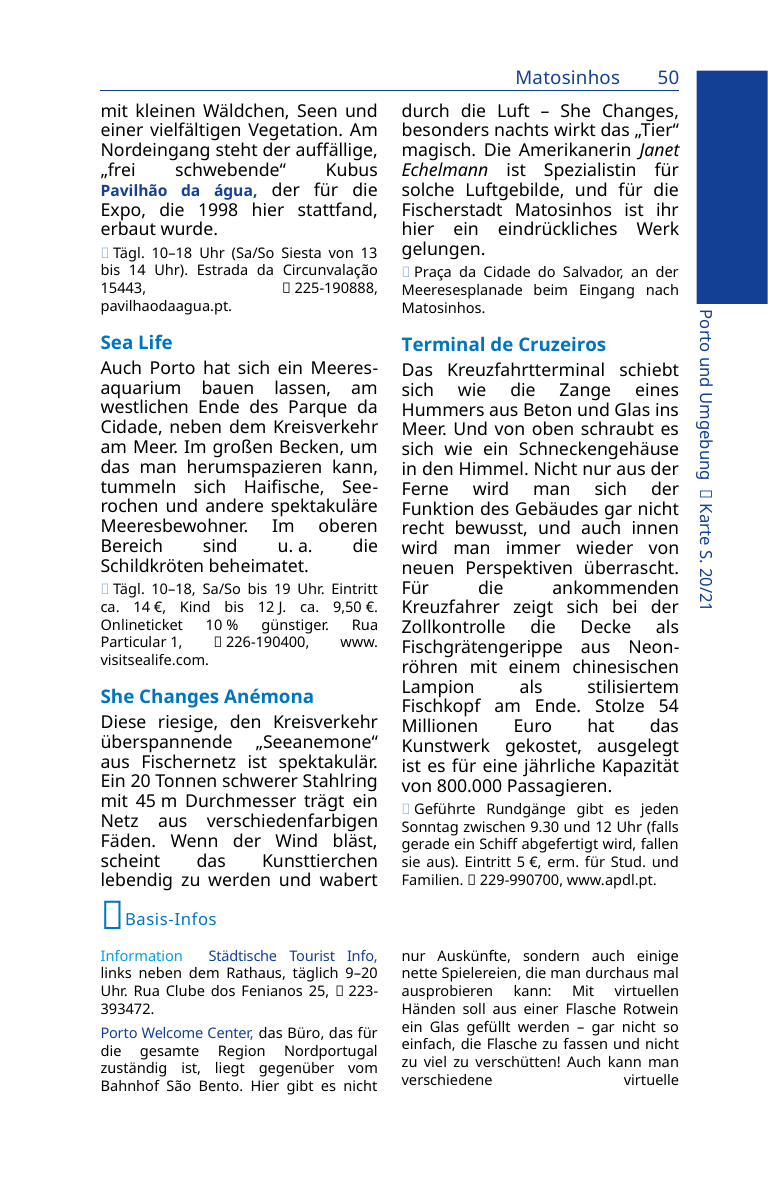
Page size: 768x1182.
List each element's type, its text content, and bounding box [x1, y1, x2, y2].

text nur Auskünfte, sondern auch einige nette Spielereien, die man durchaus mal aus­probieren kann: Mit virtuellen Händen soll aus einer Flasche Rotwein ein Glas gefüllt wer­den – gar nicht so einfach, die Flasche zu fas­sen und nicht zu viel zu verschütten! Auch kann man verschiedene virtuelle [401, 947, 679, 1089]
text  Tägl. 10–18 Uhr (Sa/So Siesta von 13 bis 14 Uhr). Estrada da Circunvalação 15443,  225-190888, pavilhaodaagua.pt. [100, 244, 378, 315]
text  Praça da Cidade do Salvador, an der Meeres­esplanade beim Eingang nach Matosinhos. [401, 264, 679, 317]
text  Geführte Rundgänge gibt es jeden Sonntag zwischen 9.30 und 12 Uhr (falls gerade ein Schiff abgefertigt wird, fallen sie aus). Eintritt 5 €, erm. für Stud. und Familien.  229-990700, www.​apdl.pt. [401, 800, 679, 889]
subtitle She Changes Anémona [100, 686, 378, 708]
text mit kleinen Wäldchen, Seen und einer vielfältigen Vegetation. Am Nordeingang steht der auffällige, „frei schwebende“ Kubus Pavilhão da água, der für die Expo, die 1998 hier stattfand, erbaut wurde. [100, 101, 378, 240]
text Porto Welcome Center, das Büro, das für die gesamte Region Nordportugal zuständig ist, liegt gegenüber vom Bahnhof São Bento. Hier gibt es nicht [100, 1024, 378, 1095]
subtitle Sea Life [100, 331, 378, 354]
subtitle Terminal de Cruzeiros [401, 333, 679, 356]
text Basis-Infos [100, 909, 679, 934]
text durch die Luft – She Changes, besonders nachts wirkt das „Tier“ magisch. Die Amerikanerin Janet Echelmann ist Spezialistin für solche Luftgebilde, und für die Fischer­stadt Matosinhos ist ihr hier ein ein­drück­liches Werk gelungen. [401, 101, 679, 259]
text  Tägl. 10–18, Sa/So bis 19 Uhr. Eintritt ca. 14 €, Kind bis 12 J. ca. 9,50 €. Onlineticket 10 % günstiger. Rua Particular 1,  226-190400, www.​visitsealife.com. [100, 580, 378, 669]
text Das Kreuzfahrtterminal schiebt sich wie die Zange eines Hummers aus Beton und Glas ins Meer. Und von oben schraubt es sich wie ein Schne­ckenge­häuse in den Himmel. Nicht nur aus der Ferne wird man sich der Funktion des Gebäudes gar nicht recht bewusst, und auch innen wird man immer wie­der von neuen Perspektiven überrascht. Für die ankommenden Kreuzfahrer zeigt sich bei der Zollkontrolle die Decke als Fischgrätengerippe aus Neon­röhren mit einem chinesischen Lam­pion als stilisiertem Fischkopf am Ende. Stolze 54 Millionen Euro hat das Kunstwerk gekostet, ausgelegt ist es für eine jährliche Kapazität von 800.000 Passagieren. [401, 361, 679, 796]
text Auch Porto hat sich ein Meeres­aqua­rium bauen lassen, am westlichen Ende des Parque da Cidade, neben dem Kreis­verkehr am Meer. Im großen Becken, um das man herumspazieren kann, tummeln sich Haifische, See­rochen und andere spektakuläre Mee­res­bewohner. Im oberen Bereich sind u. a. die Schildkröten beheimatet. [100, 358, 378, 576]
text Information Städtische Tourist Info, links neben dem Rathaus, täglich 9–20 Uhr. Rua Clube dos Fenianos 25,  223-393472. [100, 947, 378, 1018]
text Diese riesige, den Kreisverkehr über­span­nende „Seeanemone“ aus Fischer­netz ist spektakulär. Ein 20 Tonnen schwerer Stahlring mit 45 m Durch­messer trägt ein Netz aus ver­schie­den­farbigen Fäden. Wenn der Wind bläst, scheint das Kunsttierchen lebendig zu werden und wabert [100, 713, 378, 891]
